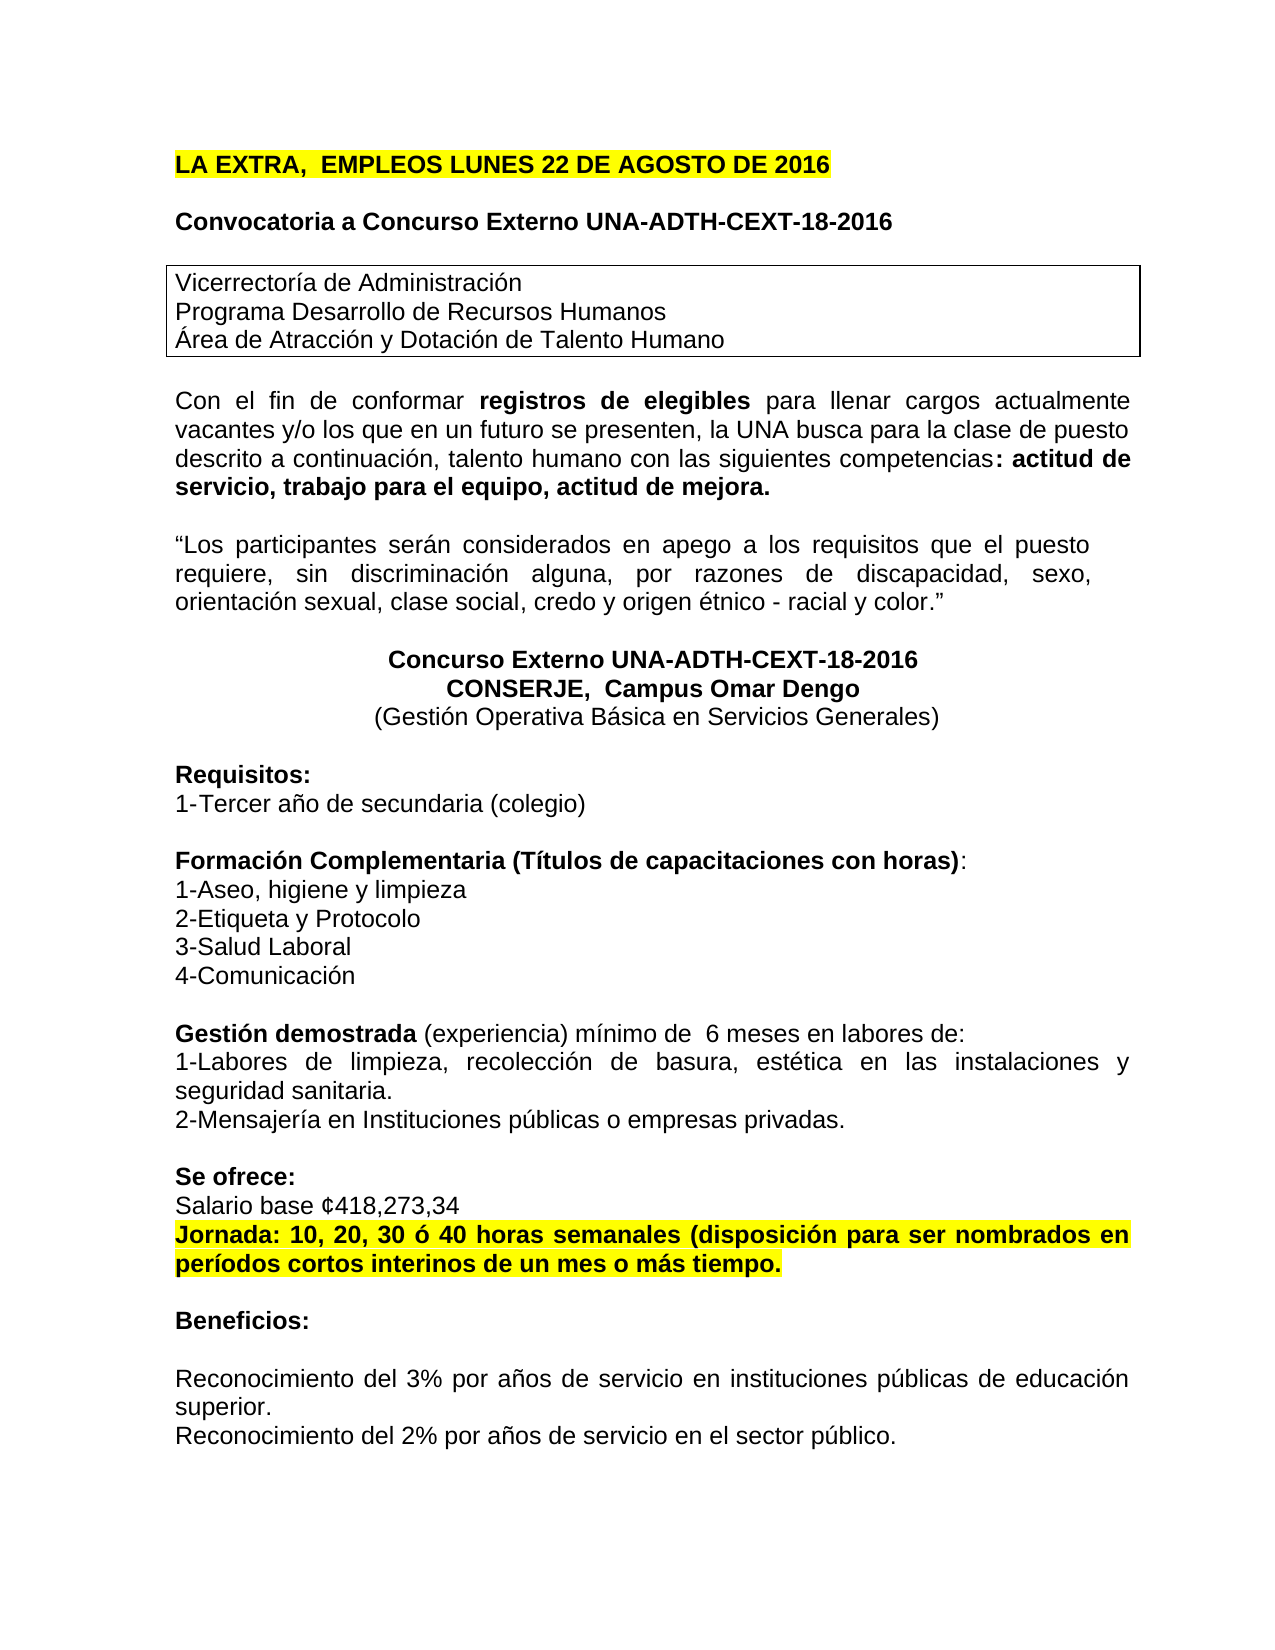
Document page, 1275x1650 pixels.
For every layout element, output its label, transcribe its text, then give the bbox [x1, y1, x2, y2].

text Se ofrece: [175, 1162, 1131, 1191]
text Convocatoria a Concurso Externo UNA-ADTH-CEXT-18-2016 [175, 207, 1131, 236]
text (Gestión Operativa Básica en Servicios Generales) [175, 702, 1131, 731]
text Vicerrectoría de Administración [167, 266, 1139, 297]
text Área de Atracción y Dotación de Talento Humano [167, 322, 1139, 356]
text Jornada: 10, 20, 30 ó 40 horas semanales (disposición para ser nombrados en períodos cortos interinos de un mes o más tiempo. [175, 1220, 1131, 1277]
text Reconocimiento del 2% por años de servicio en el sector público. [175, 1421, 1131, 1450]
text 2-Etiqueta y Protocolo [175, 903, 1131, 932]
text Reconocimiento del 3% por años de servicio en instituciones públicas de educación superior. [175, 1363, 1131, 1421]
text Salario base ¢418,273,34 [175, 1191, 1131, 1220]
text 2-Mensajería en Instituciones públicas o empresas privadas. [175, 1105, 1131, 1133]
text 3-Salud Laboral [175, 932, 1131, 961]
text 1-Aseo, higiene y limpieza [175, 875, 1131, 903]
text 1-Labores de limpieza, recolección de basura, estética en las instalaciones y seguridad sanitaria. [175, 1047, 1131, 1105]
text Gestión demostrada (experiencia) mínimo de 6 meses en labores de: [175, 1018, 1131, 1047]
text Programa Desarrollo de Recursos Humanos [175, 297, 1131, 322]
text Formación Complementaria (Títulos de capacitaciones con horas): [175, 846, 1131, 875]
text Concurso Externo UNA-ADTH-CEXT-18-2016 [175, 645, 1131, 673]
text CONSERJE, Campus Omar Dengo [175, 673, 1131, 702]
list Tercer año de secundaria (colegio) [175, 788, 1131, 817]
text LA EXTRA, EMPLEOS LUNES 22 DE AGOSTO DE 2016 [175, 150, 1131, 178]
text Con el fin de conformar registros de elegibles para llenar cargos actualmente vacantes y/o los que en un futuro se presenten, la UNA busca para la clase de puesto descrito a continuación, talento humano con las siguientes competencias: actitud de servicio, trabajo para el equipo, actitud de mejora. [175, 386, 1131, 501]
text Requisitos: [175, 760, 1131, 788]
text Beneficios: [175, 1306, 1131, 1335]
text “Los participantes serán considerados en apego a los requisitos que el puesto requiere, sin discriminación alguna, por razones de discapacidad, sexo, orientación sexual, clase social, credo y origen étnico - racial y color.” [175, 530, 1092, 616]
text 4-Comunicación [175, 961, 1131, 990]
